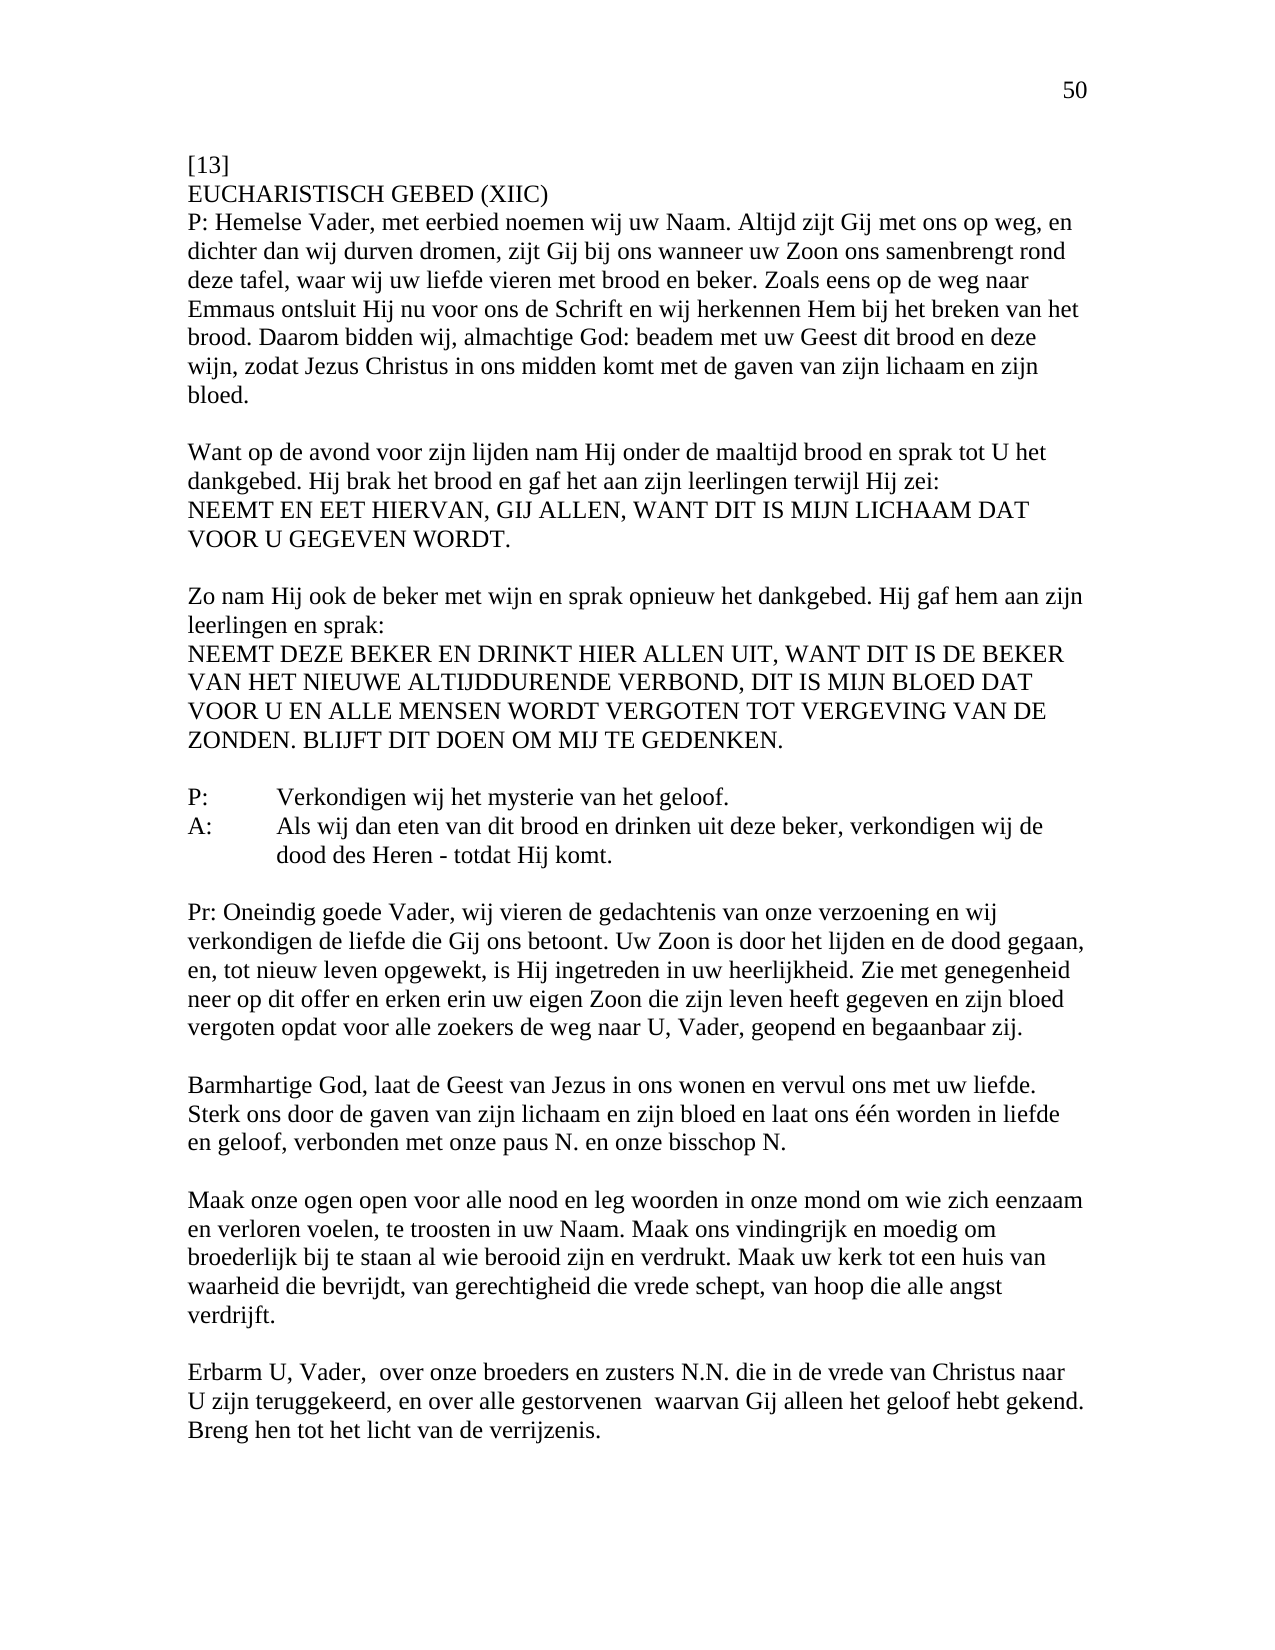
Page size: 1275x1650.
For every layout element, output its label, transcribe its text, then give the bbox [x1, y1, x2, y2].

text Pr: Oneindig goede Vader, wij vieren de gedachtenis van onze verzoening en wij verkondigen de liefde die Gij ons betoont. Uw Zoon is door het lijden en de dood gegaan, en, tot nieuw leven opgewekt, is Hij ingetreden in uw heerlijkheid. Zie met genegenheid neer op dit offer en erken erin uw eigen Zoon die zijn leven heeft gegeven en zijn bloed vergoten opdat voor alle zoekers de weg naar U, Vader, geopend en begaanbaar zij. [187, 897, 1087, 1041]
text Maak onze ogen open voor alle nood en leg woorden in onze mond om wie zich eenzaam en verloren voelen, te troosten in uw Naam. Maak ons vindingrijk en moedig om broederlijk bij te staan al wie berooid zijn en verdrukt. Maak uw kerk tot een huis van waarheid die bevrijdt, van gerechtigheid die vrede schept, van hoop die alle angst verdrijft. [187, 1185, 1087, 1329]
text P: Verkondigen wij het mysterie van het geloof. [187, 782, 1087, 811]
text [13] [187, 150, 1087, 179]
text Zo nam Hij ook de beker met wijn en sprak opnieuw het dankgebed. Hij gaf hem aan zijn leerlingen en sprak: [187, 581, 1087, 639]
text P: Hemelse Vader, met eerbied noemen wij uw Naam. Altijd zijt Gij met ons op weg, en dichter dan wij durven dromen, zijt Gij bij ons wanneer uw Zoon ons samenbrengt rond deze tafel, waar wij uw liefde vieren met brood en beker. Zoals eens op de weg naar Emmaus ontsluit Hij nu voor ons de Schrift en wij herkennen Hem bij het breken van het brood. Daarom bidden wij, almachtige God: beadem met uw Geest dit brood en deze wijn, zodat Jezus Christus in ons midden komt met de gaven van zijn lichaam en zijn bloed. [187, 207, 1087, 409]
text NEEMT DEZE BEKER EN DRINKT HIER ALLEN UIT, WANT DIT IS DE BEKER VAN HET NIEUWE ALTIJDDURENDE VERBOND, DIT IS MIJN BLOED DAT VOOR U EN ALLE MENSEN WORDT VERGOTEN TOT VERGEVING VAN DE ZONDEN. BLIJFT DIT DOEN OM MIJ TE GEDENKEN. [187, 639, 1087, 754]
text NEEMT EN EET HIERVAN, GIJ ALLEN, WANT DIT IS MIJN LICHAAM DAT VOOR U GEGEVEN WORDT. [187, 495, 1087, 552]
text A: Als wij dan eten van dit brood en drinken uit deze beker, verkondigen wij de dood des Heren ‑ totdat Hij komt. [187, 811, 1087, 869]
text Barmhartige God, laat de Geest van Jezus in ons wonen en vervul ons met uw liefde. Sterk ons door de gaven van zijn lichaam en zijn bloed en laat ons één worden in liefde en geloof, verbonden met onze paus N. en onze bisschop N. [187, 1070, 1087, 1156]
text Want op de avond voor zijn lijden nam Hij onder de maaltijd brood en sprak tot U het dankgebed. Hij brak het brood en gaf het aan zijn leerlingen terwijl Hij zei: [187, 437, 1087, 495]
text EUCHARISTISCH GEBED (XIIC) [187, 179, 1087, 207]
text Erbarm U, Vader, over onze broeders en zusters N.N. die in de vrede van Christus naar U zijn teruggekeerd, en over alle gestorvenen waarvan Gij alleen het geloof hebt gekend. Breng hen tot het licht van de verrijzenis. [187, 1357, 1087, 1444]
